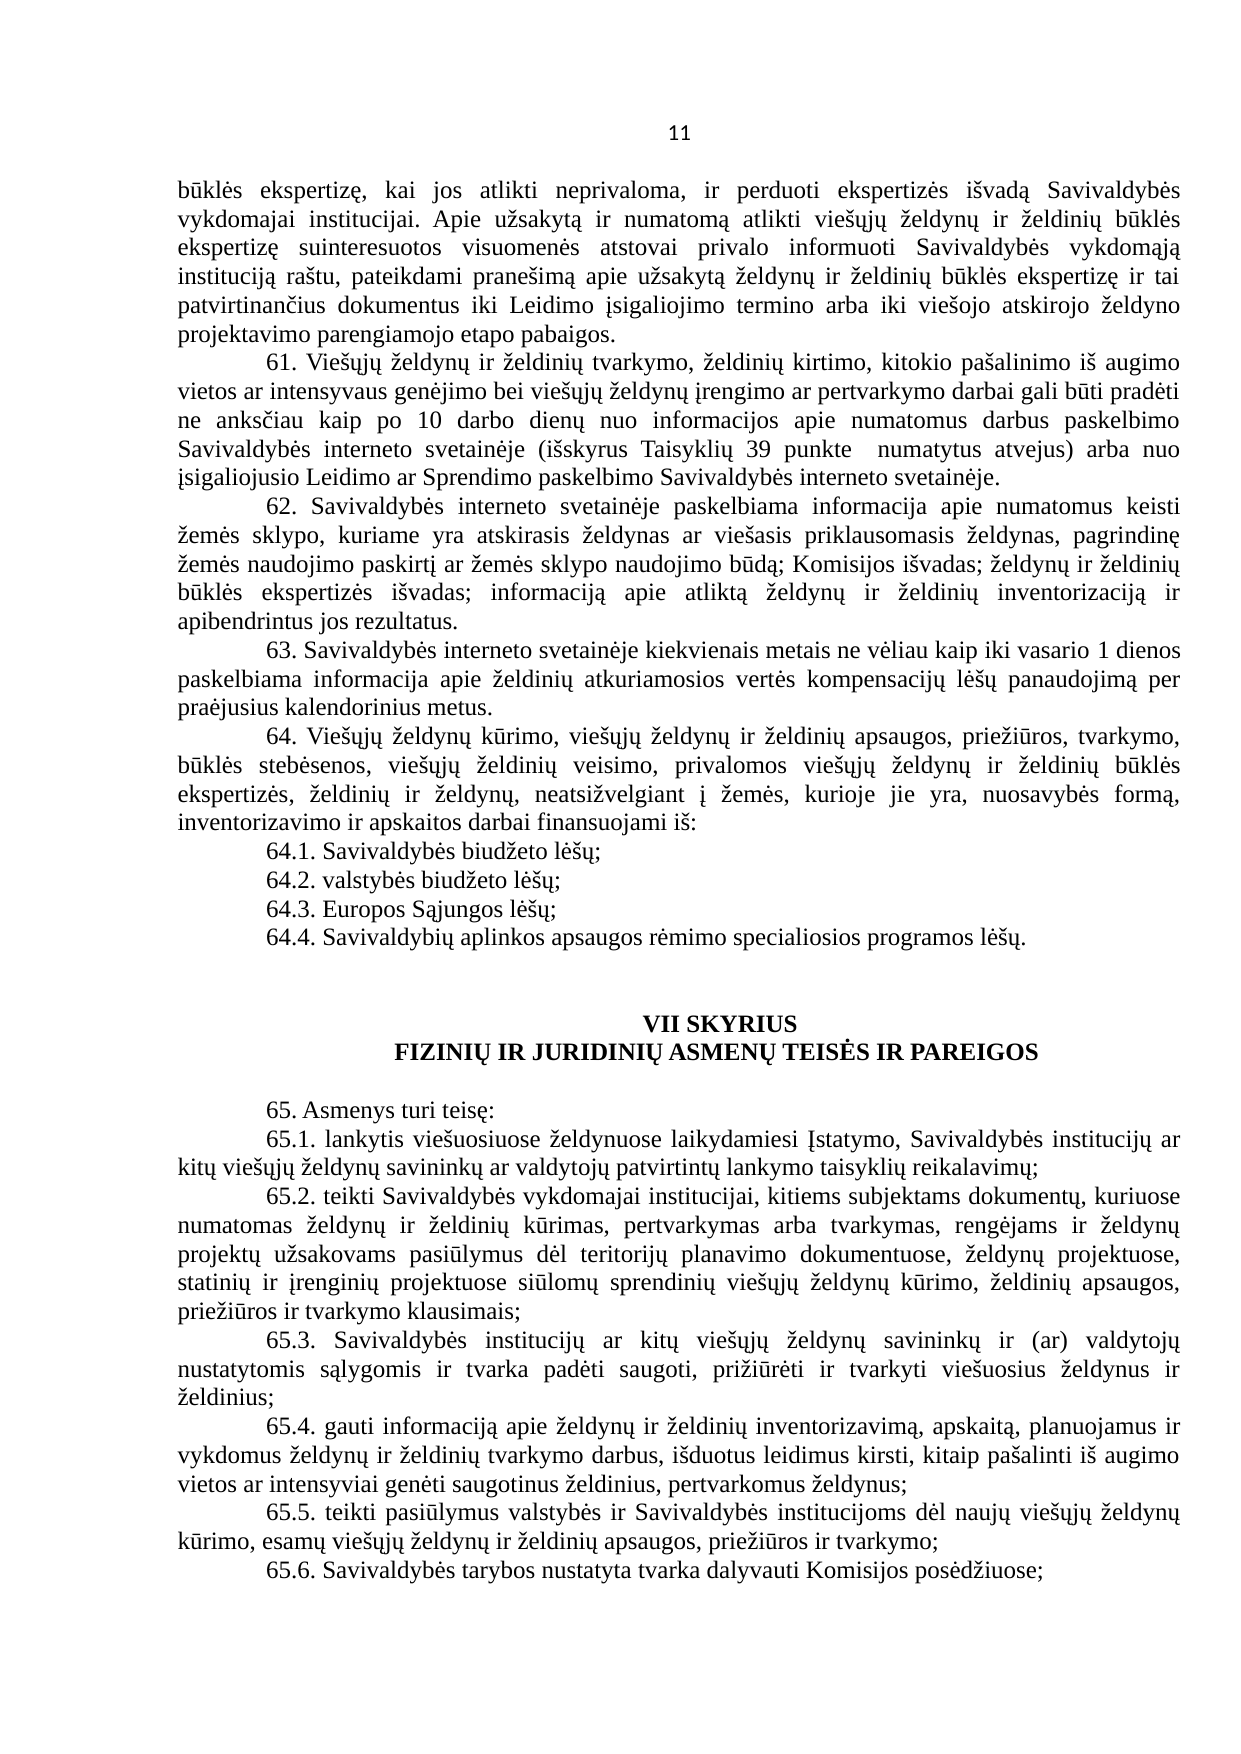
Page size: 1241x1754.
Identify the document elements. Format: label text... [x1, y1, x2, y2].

text 64.2. valstybės biudžeto lėšų; [177, 865, 1181, 894]
text FIZINIŲ IR JURIDINIŲ ASMENŲ TEISĖS IR PAREIGOS [177, 1037, 1181, 1066]
text 65.5. teikti pasiūlymus valstybės ir Savivaldybės institucijoms dėl naujų viešųjų želdynų kūrimo, esamų viešųjų želdynų ir želdinių apsaugos, priežiūros ir tvarkymo; [177, 1497, 1181, 1555]
text 65.6. Savivaldybės tarybos nustatyta tvarka dalyvauti Komisijos posėdžiuose; [177, 1555, 1181, 1584]
text 64.4. Savivaldybių aplinkos apsaugos rėmimo specialiosios programos lėšų. [177, 922, 1181, 951]
text 64.3. Europos Sąjungos lėšų; [177, 894, 1181, 922]
text 63. Savivaldybės interneto svetainėje kiekvienais metais ne vėliau kaip iki vasario 1 dienos paskelbiama informacija apie želdinių atkuriamosios vertės kompensacijų lėšų panaudojimą per praėjusius kalendorinius metus. [177, 635, 1181, 721]
text 65.2. teikti Savivaldybės vykdomajai institucijai, kitiems subjektams dokumentų, kuriuose numatomas želdynų ir želdinių kūrimas, pertvarkymas arba tvarkymas, rengėjams ir želdynų projektų užsakovams pasiūlymus dėl teritorijų planavimo dokumentuose, želdynų projektuose, statinių ir įrenginių projektuose siūlomų sprendinių viešųjų želdynų kūrimo, želdinių apsaugos, priežiūros ir tvarkymo klausimais; [177, 1181, 1181, 1325]
text 64.1. Savivaldybės biudžeto lėšų; [177, 836, 1181, 865]
text 65.1. lankytis viešuosiuose želdynuose laikydamiesi Įstatymo, Savivaldybės institucijų ar kitų viešųjų želdynų savininkų ar valdytojų patvirtintų lankymo taisyklių reikalavimų; [177, 1124, 1181, 1181]
text 65. Asmenys turi teisę: [177, 1095, 1181, 1124]
text būklės ekspertizę, kai jos atlikti neprivaloma, ir perduoti ekspertizės išvadą Savivaldybės vykdomajai institucijai. Apie užsakytą ir numatomą atlikti viešųjų želdynų ir želdinių būklės ekspertizę suinteresuotos visuomenės atstovai privalo informuoti Savivaldybės vykdomąją instituciją raštu, pateikdami pranešimą apie užsakytą želdynų ir želdinių būklės ekspertizę ir tai patvirtinančius dokumentus iki Leidimo įsigaliojimo termino arba iki viešojo atskirojo želdyno projektavimo parengiamojo etapo pabaigos. [177, 175, 1181, 347]
text 61. Viešųjų želdynų ir želdinių tvarkymo, želdinių kirtimo, kitokio pašalinimo iš augimo vietos ar intensyvaus genėjimo bei viešųjų želdynų įrengimo ar pertvarkymo darbai gali būti pradėti ne anksčiau kaip po 10 darbo dienų nuo informacijos apie numatomus darbus paskelbimo Savivaldybės interneto svetainėje (išskyrus Taisyklių 39 punkte numatytus atvejus) arba nuo įsigaliojusio Leidimo ar Sprendimo paskelbimo Savivaldybės interneto svetainėje. [177, 347, 1181, 491]
text 65.4. gauti informaciją apie želdynų ir želdinių inventorizavimą, apskaitą, planuojamus ir vykdomus želdynų ir želdinių tvarkymo darbus, išduotus leidimus kirsti, kitaip pašalinti iš augimo vietos ar intensyviai genėti saugotinus želdinius, pertvarkomus želdynus; [177, 1411, 1181, 1497]
text 62. Savivaldybės interneto svetainėje paskelbiama informacija apie numatomus keisti žemės sklypo, kuriame yra atskirasis želdynas ar viešasis priklausomasis želdynas, pagrindinę žemės naudojimo paskirtį ar žemės sklypo naudojimo būdą; Komisijos išvadas; želdynų ir želdinių būklės ekspertizės išvadas; informaciją apie atliktą želdynų ir želdinių inventorizaciją ir apibendrintus jos rezultatus. [177, 491, 1181, 635]
text 65.3. Savivaldybės institucijų ar kitų viešųjų želdynų savininkų ir (ar) valdytojų nustatytomis sąlygomis ir tvarka padėti saugoti, prižiūrėti ir tvarkyti viešuosius želdynus ir želdinius; [177, 1325, 1181, 1411]
text 64. Viešųjų želdynų kūrimo, viešųjų želdynų ir želdinių apsaugos, priežiūros, tvarkymo, būklės stebėsenos, viešųjų želdinių veisimo, privalomos viešųjų želdynų ir želdinių būklės ekspertizės, želdinių ir želdynų, neatsižvelgiant į žemės, kurioje jie yra, nuosavybės formą, inventorizavimo ir apskaitos darbai finansuojami iš: [177, 721, 1181, 836]
text VII SKYRIUS [177, 1009, 1181, 1037]
